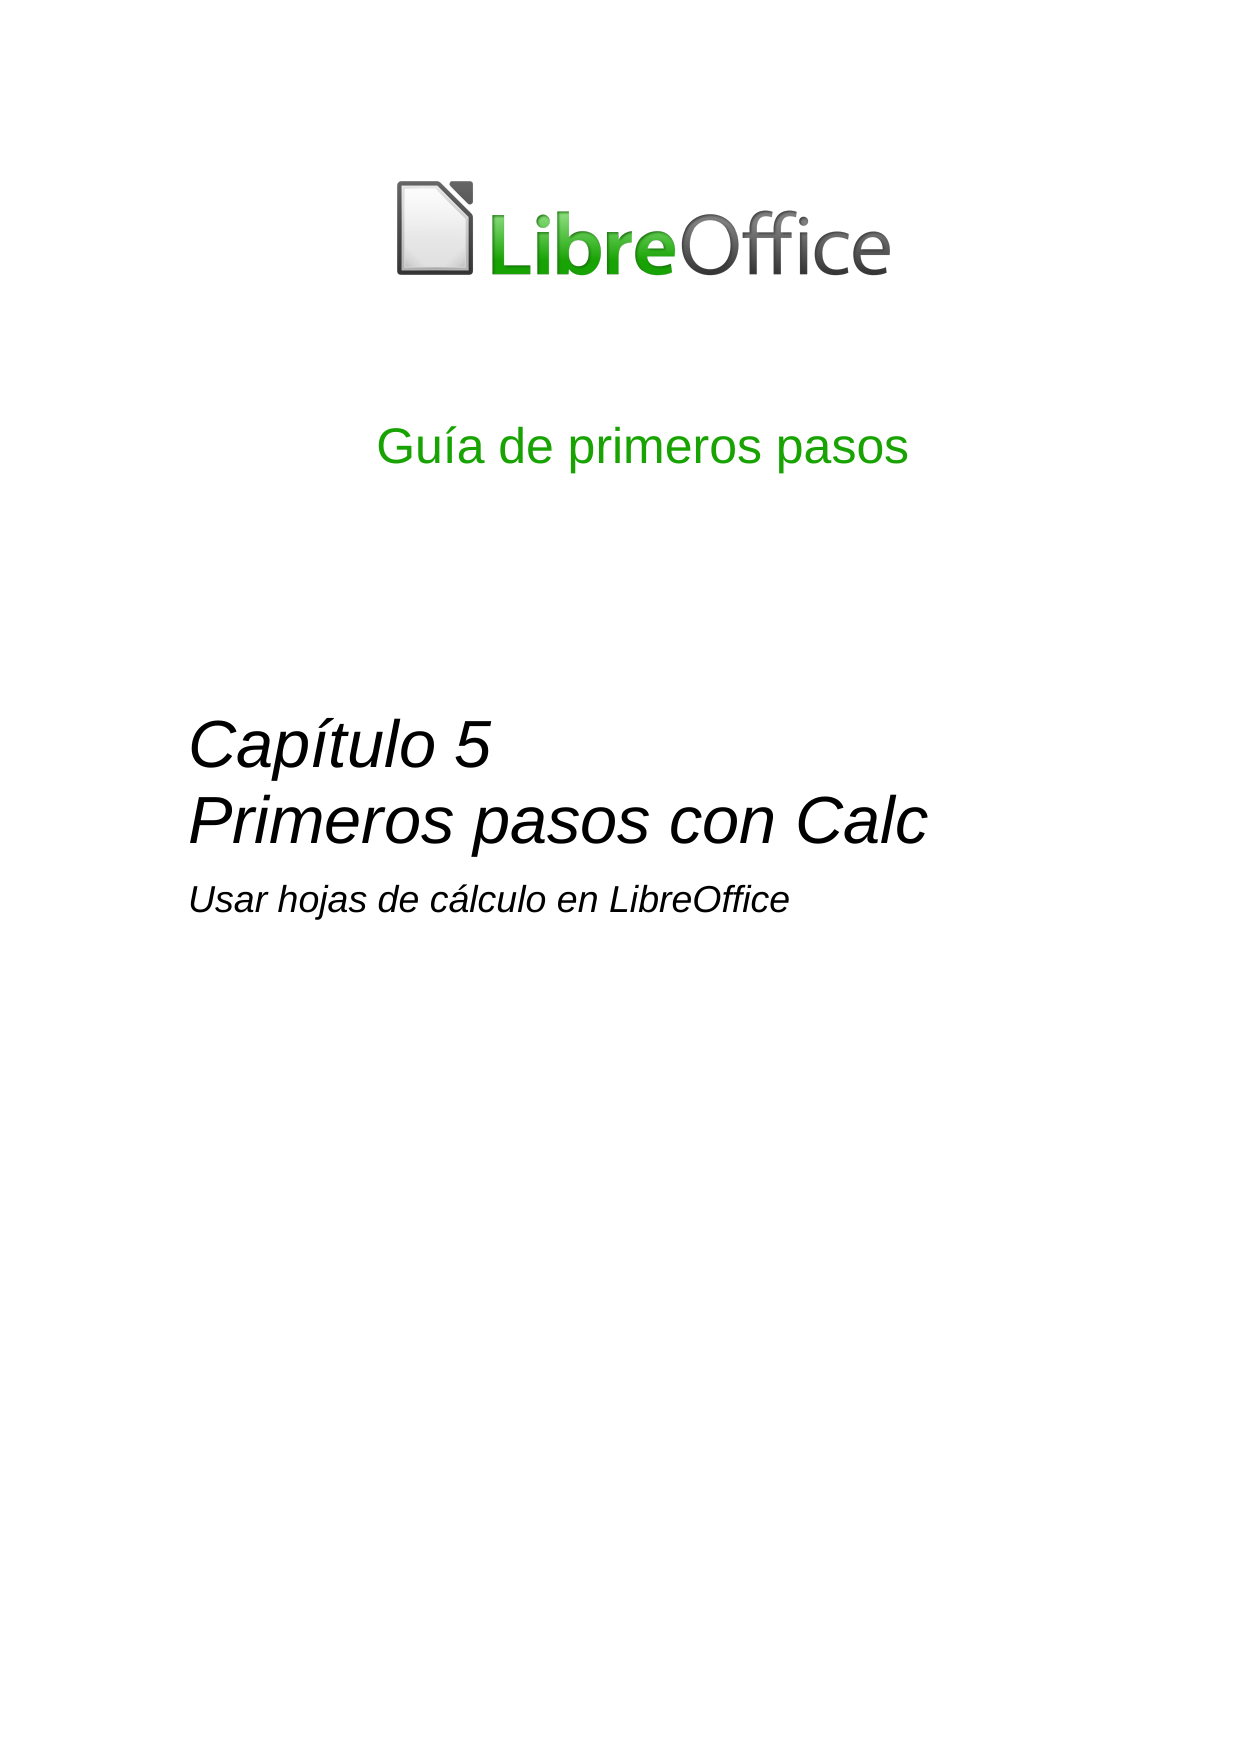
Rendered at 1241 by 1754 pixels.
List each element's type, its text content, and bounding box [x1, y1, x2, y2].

picture [392, 177, 893, 282]
title Capítulo 5 Primeros pasos con Calc [188, 705, 1098, 858]
subtitle Usar hojas de cálculo en LibreOffice [188, 877, 1098, 921]
text Guía de primeros pasos [188, 416, 1098, 474]
